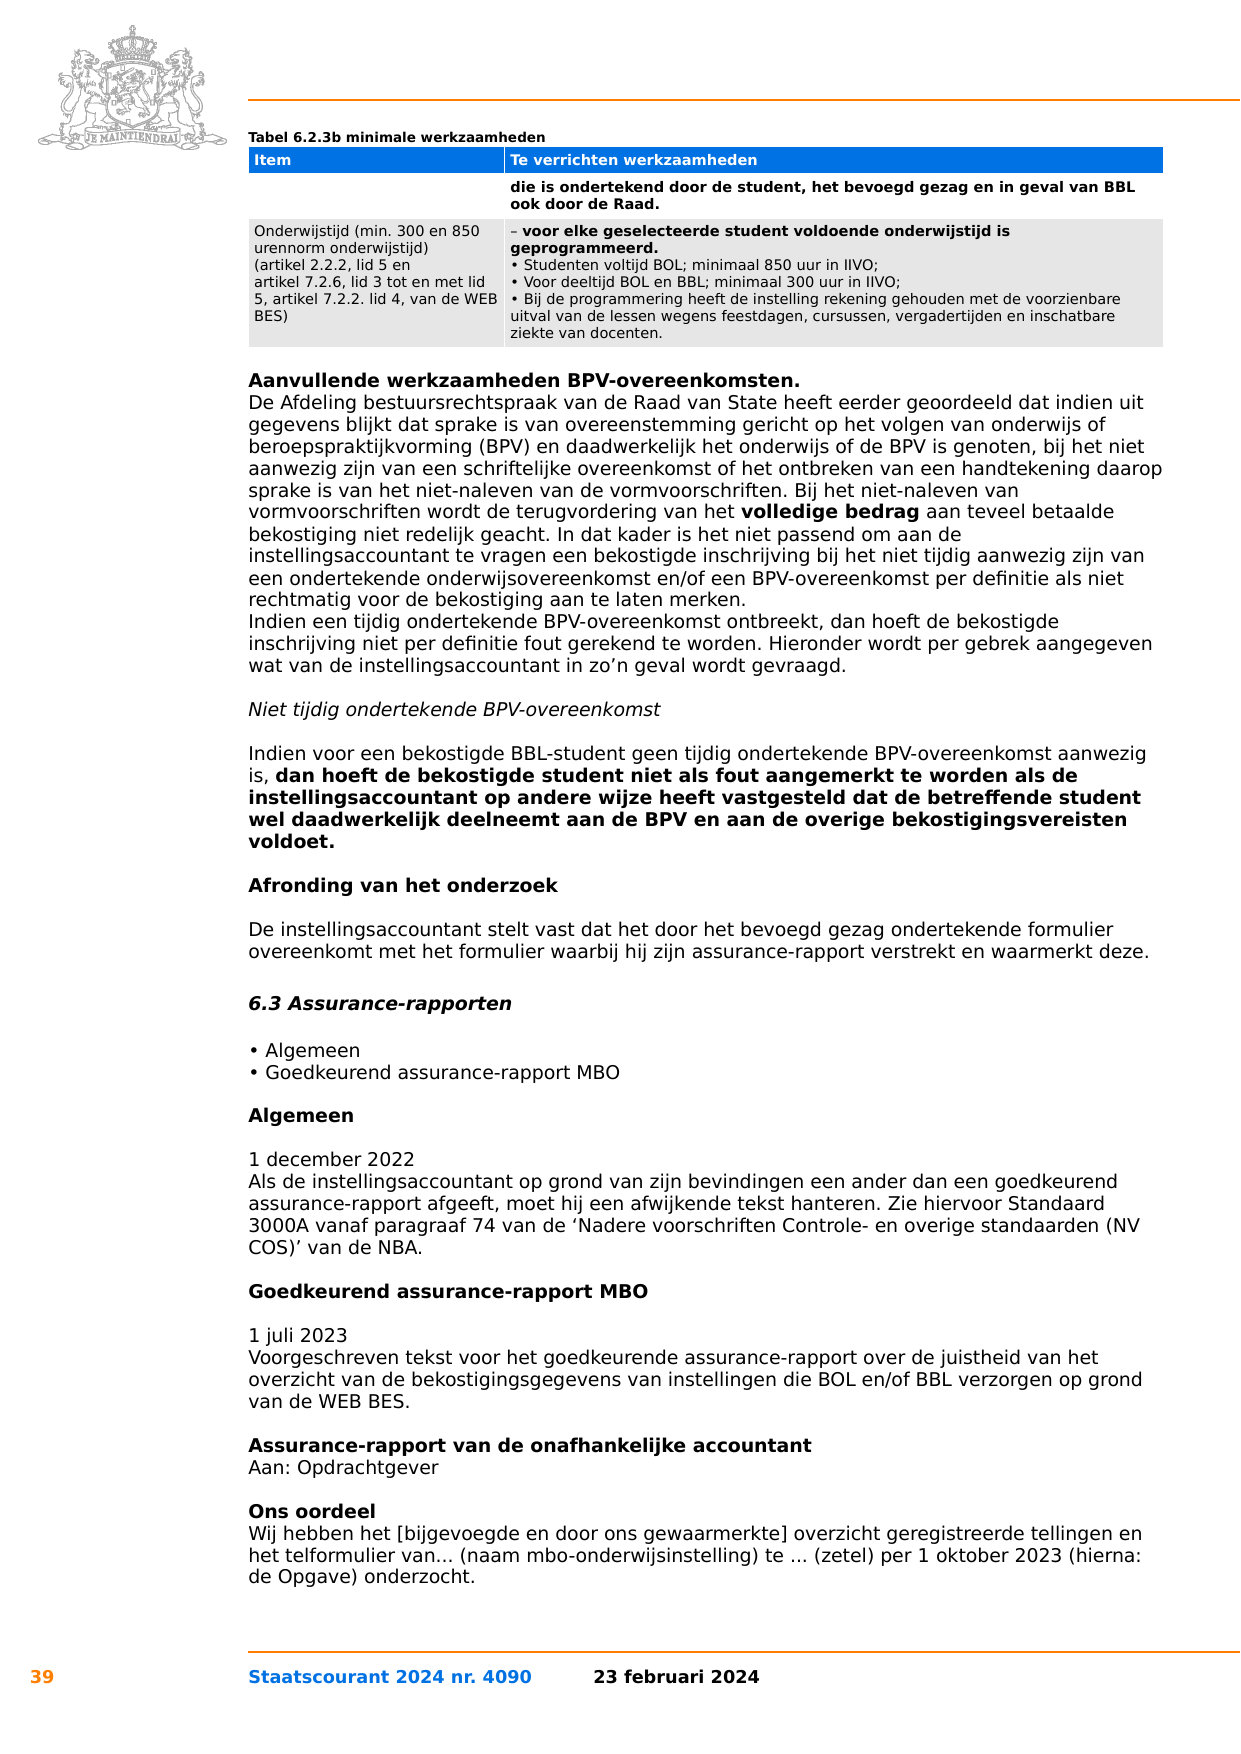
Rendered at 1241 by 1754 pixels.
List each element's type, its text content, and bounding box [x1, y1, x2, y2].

table_header Tabel 6.2.3b minimale werkzaamheden [248, 130, 1163, 146]
subtitle 6.3 Assurance-rapporten [248, 993, 1163, 1014]
text Aan: Opdrachtgever [248, 1457, 1163, 1479]
text Indien voor een bekostigde BBL-student geen tijdig ondertekende BPV-overeenkomst aanwezig is, dan hoeft de bekostigde student niet als fout aangemerkt te worden als de instellingsaccountant op andere wijze heeft vastgesteld dat de betreffende student wel daadwerkelijk deelneemt aan de BPV en aan de overige bekostigingsvereisten voldoet. [248, 743, 1163, 853]
text Ons oordeel [248, 1501, 1163, 1522]
table_cell [249, 174, 504, 217]
text Voorgeschreven tekst voor het goedkeurende assurance-rapport over de juistheid van het overzicht van de bekostigingsgegevens van instellingen die BOL en/of BBL verzorgen op grond van de WEB BES. [248, 1347, 1163, 1413]
text Als de instellingsaccountant op grond van zijn bevindingen een ander dan een goedkeurend assurance-rapport afgeeft, moet hij een afwijkende tekst hanteren. Zie hiervoor Standaard 3000A vanaf paragraaf 74 van de ‘Nadere voorschriften Controle- en overige standaarden (NV COS)’ van de NBA. [248, 1171, 1163, 1259]
text De instellingsaccountant stelt vast dat het door het bevoegd gezag ondertekende formulier overeenkomt met het formulier waarbij hij zijn assurance-rapport verstrekt en waarmerkt deze. [248, 919, 1163, 963]
subtitle Niet tijdig ondertekende BPV-overeenkomst [248, 699, 1163, 721]
text 1 juli 2023 [248, 1325, 1163, 1347]
subtitle Algemeen [248, 1105, 1163, 1127]
text Assurance-rapport van de onafhankelijke accountant [248, 1435, 1163, 1457]
text 1 december 2022 [248, 1149, 1163, 1171]
table_cell Te verrichten werkzaamheden [505, 147, 1163, 173]
text • Algemeen [248, 1039, 1163, 1062]
text Aanvullende werkzaamheden BPV-overeenkomsten. [248, 369, 1163, 392]
text Indien een tijdig ondertekende BPV-overeenkomst ontbreekt, dan hoeft de bekostigde inschrijving niet per definitie fout gerekend te worden. Hieronder wordt per gebrek aangegeven wat van de instellingsaccountant in zo’n geval wordt gevraagd. [248, 611, 1163, 677]
text De Afdeling bestuursrechtspraak van de Raad van State heeft eerder geoordeeld dat indien uit gegevens blijkt dat sprake is van overeenstemming gericht op het volgen van onderwijs of beroepspraktijkvorming (BPV) en daadwerkelijk het onderwijs of de BPV is genoten, bij het niet aanwezig zijn van een schriftelijke overeenkomst of het ontbreken van een handtekening daarop sprake is van het niet-naleven van de vormvoorschriften. Bij het niet-naleven van vormvoorschriften wordt de terugvordering van het volledige bedrag aan teveel betaalde bekostiging niet redelijk geacht. In dat kader is het niet passend om aan de instellingsaccountant te vragen een bekostigde inschrijving bij het niet tijdig aanwezig zijn van een ondertekende onderwijsovereenkomst en/of een BPV-overeenkomst per definitie als niet rechtmatig voor de bekostiging aan te laten merken. [248, 392, 1163, 611]
table_cell Onderwijstijd (min. 300 en 850 urennorm onderwijstijd) (artikel 2.2.2, lid 5 en artikel 7.2.6, lid 3 tot en met lid 5, artikel 7.2.2. lid 4, van de WEB BES) [249, 219, 504, 347]
picture [38, 25, 227, 150]
table_cell die is ondertekend door de student, het bevoegd gezag en in geval van BBL ook door de Raad. [505, 174, 1163, 217]
text • Goedkeurend assurance-rapport MBO [248, 1062, 1163, 1083]
subtitle Afronding van het onderzoek [248, 875, 1163, 897]
subtitle Goedkeurend assurance-rapport MBO [248, 1281, 1163, 1303]
table_cell – voor elke geselecteerde student voldoende onderwijstijd is geprogrammeerd. • Studenten voltijd BOL; minimaal 850 uur in IIVO; • Voor deeltijd BOL en BBL; minimaal 300 uur in IIVO; • Bij de programmering heeft de instelling rekening gehouden met de voorzienbare uitval van de lessen wegens feestdagen, cursussen, vergadertijden en inschatbare ziekte van docenten. [505, 219, 1163, 347]
text Wij hebben het [bijgevoegde en door ons gewaarmerkte] overzicht geregistreerde tellingen en het telformulier van... (naam mbo-onderwijsinstelling) te ... (zetel) per 1 oktober 2023 (hierna: de Opgave) onderzocht. [248, 1522, 1163, 1588]
table_cell Item [249, 147, 504, 173]
